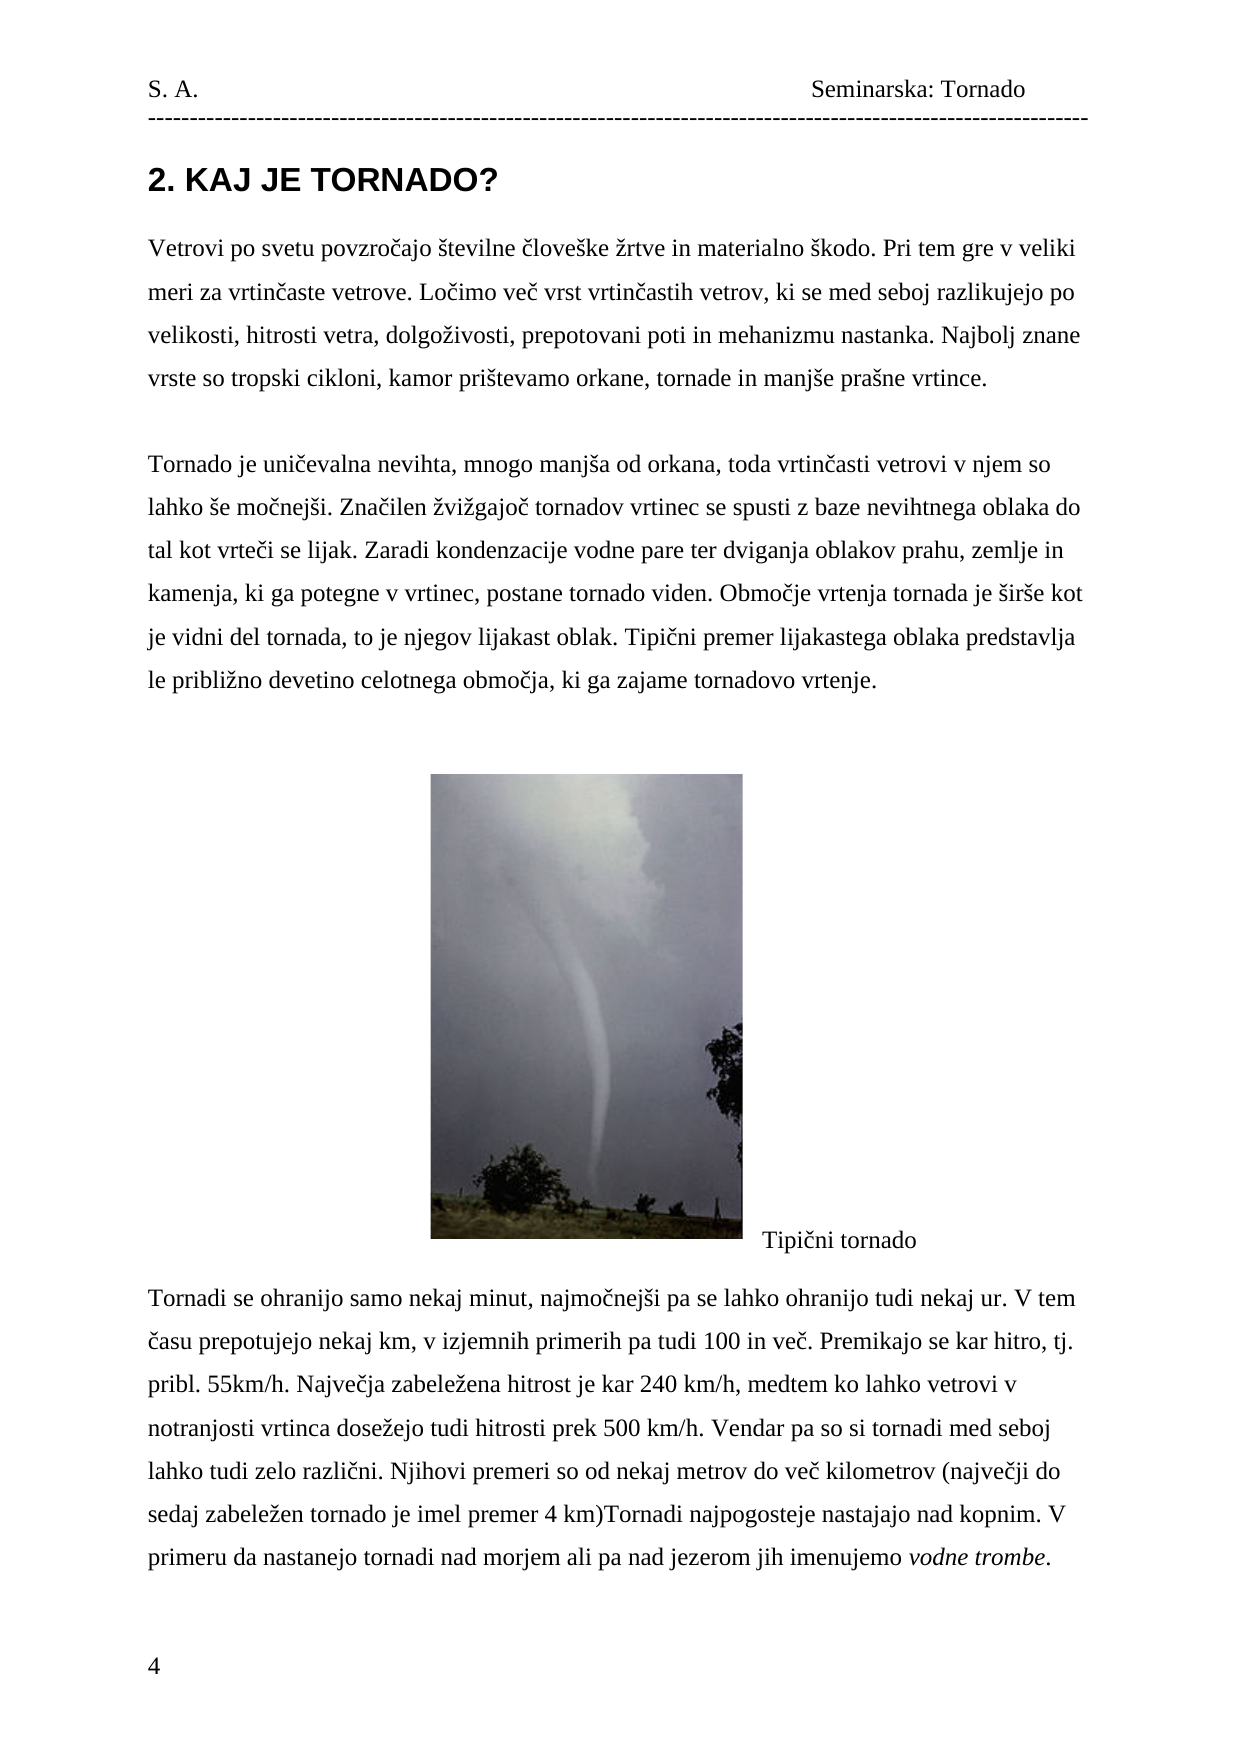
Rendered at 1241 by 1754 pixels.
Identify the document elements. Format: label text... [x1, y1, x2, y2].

text Tornado je uničevalna nevihta, mnogo manjša od orkana, toda vrtinčasti vetrovi v njem so lahko še močnejši. Značilen žvižgajoč tornadov vrtinec se spusti z baze nevihtnega oblaka do tal kot vrteči se lijak. Zaradi kondenzacije vodne pare ter dviganja oblakov prahu, zemlje in kamenja, ki ga potegne v vrtinec, postane tornado viden. Območje vrtenja tornada je širše kot je vidni del tornada, to je njegov lijakast oblak. Tipični premer lijakastega oblaka predstavlja le približno devetino celotnega območja, ki ga zajame tornadovo vrtenje. [148, 449, 1093, 693]
text Tornadi se ohranijo samo nekaj minut, najmočnejši pa se lahko ohranijo tudi nekaj ur. V tem času prepotujejo nekaj km, v izjemnih primerih pa tudi 100 in več. Premikajo se kar hitro, tj. pribl. 55km/h. Največja zabeležena hitrost je kar 240 km/h, medtem ko lahko vetrovi v notranjosti vrtinca dosežejo tudi hitrosti prek 500 km/h. Vendar pa so si tornadi med seboj lahko tudi zelo različni. Njihovi premeri so od nekaj metrov do več kilometrov (največji do sedaj zabeležen tornado je imel premer 4 km)Tornadi najpogosteje nastajajo nad kopnim. V primeru da nastanejo tornadi nad morjem ali pa nad jezerom jih imenujemo vodne trombe. [148, 1283, 1093, 1571]
subtitle 2. KAJ JE TORNADO? [148, 160, 1093, 198]
text Tipični tornado [148, 1225, 1093, 1254]
picture [430, 774, 743, 1239]
text Vetrovi po svetu povzročajo številne človeške žrtve in materialno škodo. Pri tem gre v veliki meri za vrtinčaste vetrove. Ločimo več vrst vrtinčastih vetrov, ki se med seboj razlikujejo po velikosti, hitrosti vetra, dolgoživosti, prepotovani poti in mehanizmu nastanka. Najbolj znane vrste so tropski cikloni, kamor prištevamo orkane, tornade in manjše prašne vrtince. [148, 233, 1093, 392]
